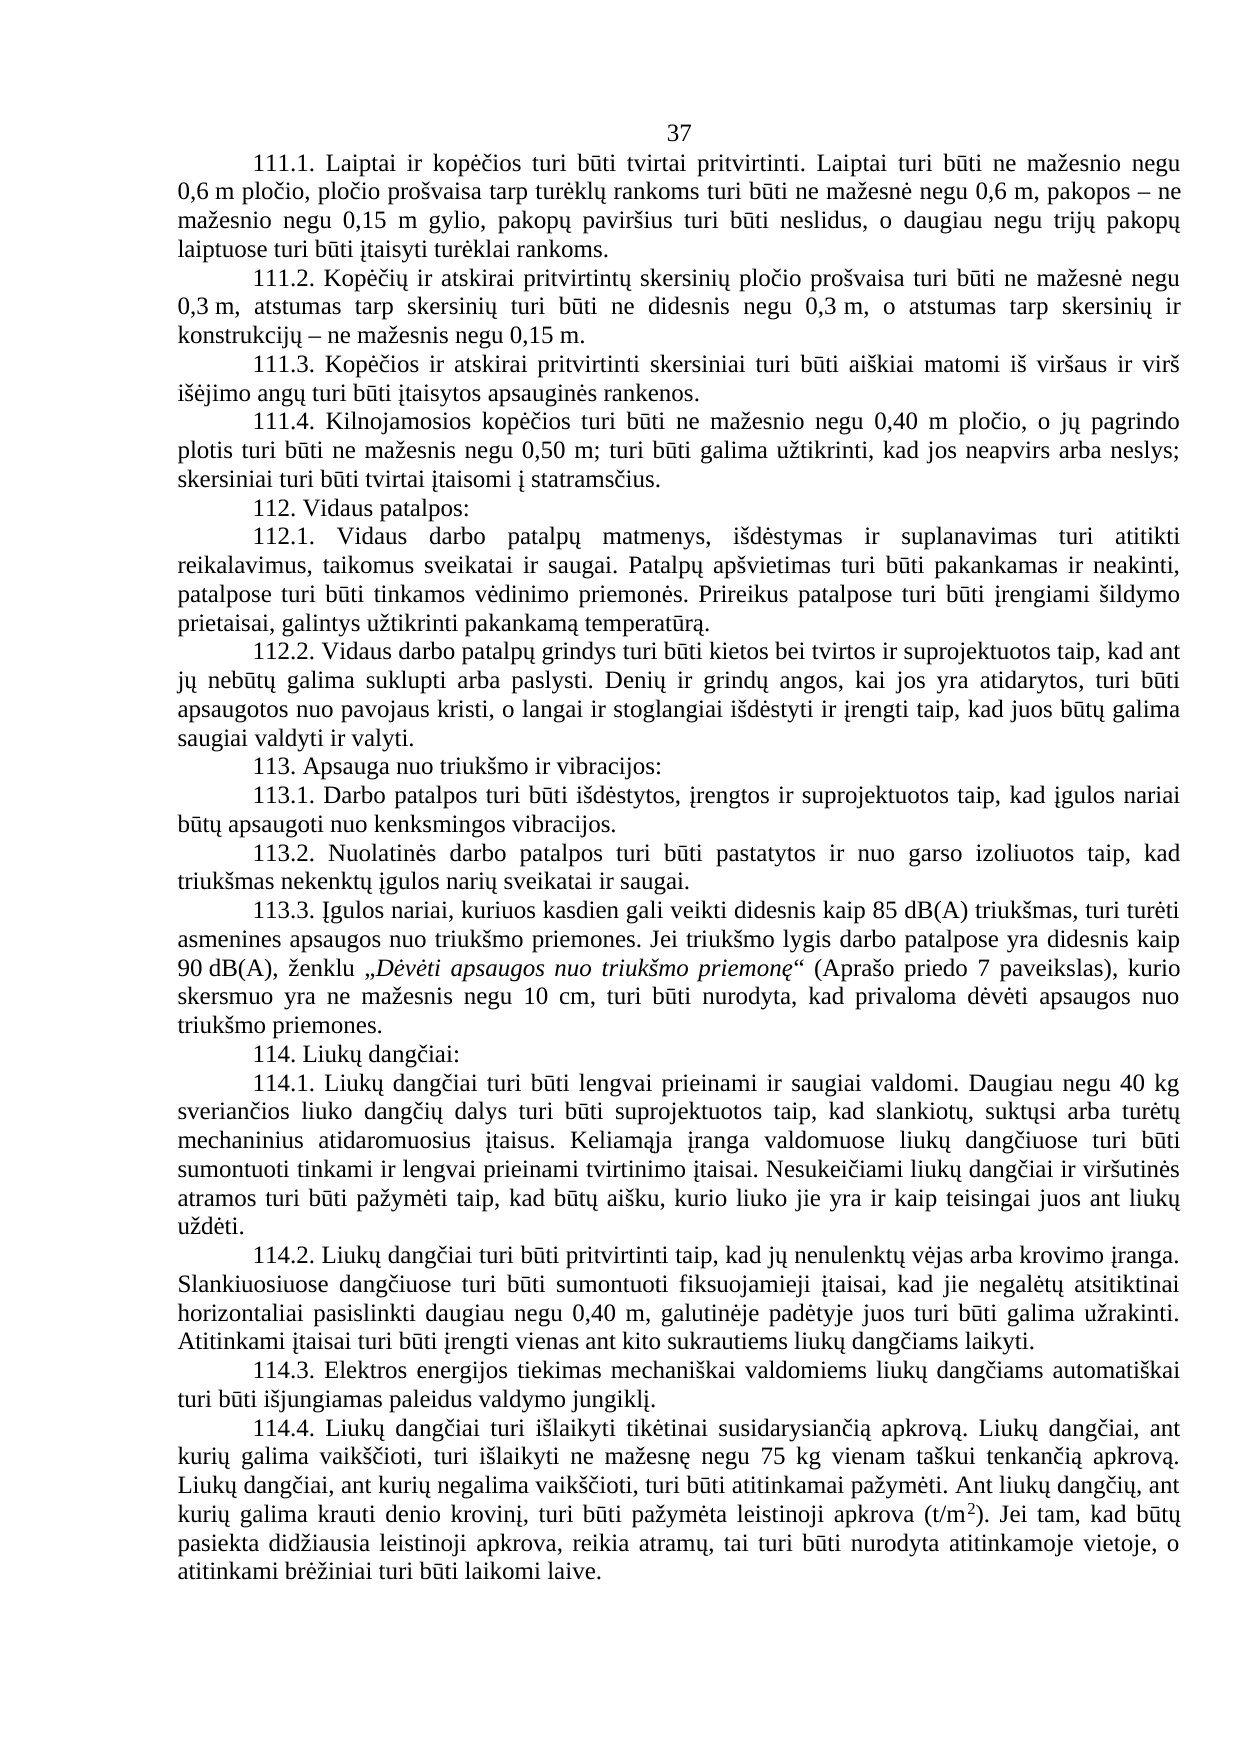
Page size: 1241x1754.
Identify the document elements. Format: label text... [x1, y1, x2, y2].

text 114. Liukų dangčiai: [177, 1039, 1181, 1068]
text 113. Apsauga nuo triukšmo ir vibracijos: [177, 751, 1181, 780]
text 111.4. Kilnojamosios kopėčios turi būti ne mažesnio negu 0,40 m pločio, o jų pagrindo plotis turi būti ne mažesnis negu 0,50 m; turi būti galima užtikrinti, kad jos neapvirs arba neslys; skersiniai turi būti tvirtai įtaisomi į statramsčius. [177, 406, 1181, 493]
text 114.1. Liukų dangčiai turi būti lengvai prieinami ir saugiai valdomi. Daugiau negu 40 kg sveriančios liuko dangčių dalys turi būti suprojektuotos taip, kad slankiotų, suktųsi arba turėtų mechaninius atidaromuosius įtaisus. Keliamąja įranga valdomuose liukų dangčiuose turi būti sumontuoti tinkami ir lengvai prieinami tvirtinimo įtaisai. Nesukeičiami liukų dangčiai ir viršutinės atramos turi būti pažymėti taip, kad būtų aišku, kurio liuko jie yra ir kaip teisingai juos ant liukų uždėti. [177, 1068, 1181, 1240]
text 112.2. Vidaus darbo patalpų grindys turi būti kietos bei tvirtos ir suprojektuotos taip, kad ant jų nebūtų galima suklupti arba paslysti. Denių ir grindų angos, kai jos yra atidarytos, turi būti apsaugotos nuo pavojaus kristi, o langai ir stoglangiai išdėstyti ir įrengti taip, kad juos būtų galima saugiai valdyti ir valyti. [177, 636, 1181, 751]
text 114.4. Liukų dangčiai turi išlaikyti tikėtinai susidarysiančią apkrovą. Liukų dangčiai, ant kurių galima vaikščioti, turi išlaikyti ne mažesnę negu 75 kg vienam taškui tenkančią apkrovą. Liukų dangčiai, ant kurių negalima vaikščioti, turi būti atitinkamai pažymėti. Ant liukų dangčių, ant kurių galima krauti denio krovinį, turi būti pažymėta leistinoji apkrova (t/m2). Jei tam, kad būtų pasiekta didžiausia leistinoji apkrova, reikia atramų, tai turi būti nurodyta atitinkamoje vietoje, o atitinkami brėžiniai turi būti laikomi laive. [177, 1413, 1181, 1585]
text 113.1. Darbo patalpos turi būti išdėstytos, įrengtos ir suprojektuotos taip, kad įgulos nariai būtų apsaugoti nuo kenksmingos vibracijos. [177, 780, 1181, 838]
text 114.2. Liukų dangčiai turi būti pritvirtinti taip, kad jų nenulenktų vėjas arba krovimo įranga. Slankiuosiuose dangčiuose turi būti sumontuoti fiksuojamieji įtaisai, kad jie negalėtų atsitiktinai horizontaliai pasislinkti daugiau negu 0,40 m, galutinėje padėtyje juos turi būti galima užrakinti. Atitinkami įtaisai turi būti įrengti vienas ant kito sukrautiems liukų dangčiams laikyti. [177, 1240, 1181, 1355]
text 112.1. Vidaus darbo patalpų matmenys, išdėstymas ir suplanavimas turi atitikti reikalavimus, taikomus sveikatai ir saugai. Patalpų apšvietimas turi būti pakankamas ir neakinti, patalpose turi būti tinkamos vėdinimo priemonės. Prireikus patalpose turi būti įrengiami šildymo prietaisai, galintys užtikrinti pakankamą temperatūrą. [177, 521, 1181, 636]
text 112. Vidaus patalpos: [177, 493, 1181, 521]
text 113.3. Įgulos nariai, kuriuos kasdien gali veikti didesnis kaip 85 dB(A) triukšmas, turi turėti asmenines apsaugos nuo triukšmo priemones. Jei triukšmo lygis darbo patalpose yra didesnis kaip 90 dB(A), ženklu „Dėvėti apsaugos nuo triukšmo priemonę“ (Aprašo priedo 7 paveikslas), kurio skersmuo yra ne mažesnis negu 10 cm, turi būti nurodyta, kad privaloma dėvėti apsaugos nuo triukšmo priemones. [177, 895, 1181, 1039]
text 113.2. Nuolatinės darbo patalpos turi būti pastatytos ir nuo garso izoliuotos taip, kad triukšmas nekenktų įgulos narių sveikatai ir saugai. [177, 838, 1181, 895]
text 114.3. Elektros energijos tiekimas mechaniškai valdomiems liukų dangčiams automatiškai turi būti išjungiamas paleidus valdymo jungiklį. [177, 1355, 1181, 1413]
text 111.3. Kopėčios ir atskirai pritvirtinti skersiniai turi būti aiškiai matomi iš viršaus ir virš išėjimo angų turi būti įtaisytos apsauginės rankenos. [177, 349, 1181, 406]
text 111.2. Kopėčių ir atskirai pritvirtintų skersinių pločio prošvaisa turi būti ne mažesnė negu 0,3 m, atstumas tarp skersinių turi būti ne didesnis negu 0,3 m, o atstumas tarp skersinių ir konstrukcijų – ne mažesnis negu 0,15 m. [177, 263, 1181, 349]
text 111.1. Laiptai ir kopėčios turi būti tvirtai pritvirtinti. Laiptai turi būti ne mažesnio negu 0,6 m pločio, pločio prošvaisa tarp turėklų rankoms turi būti ne mažesnė negu 0,6 m, pakopos – ne mažesnio negu 0,15 m gylio, pakopų paviršius turi būti neslidus, o daugiau negu trijų pakopų laiptuose turi būti įtaisyti turėklai rankoms. [177, 148, 1181, 263]
